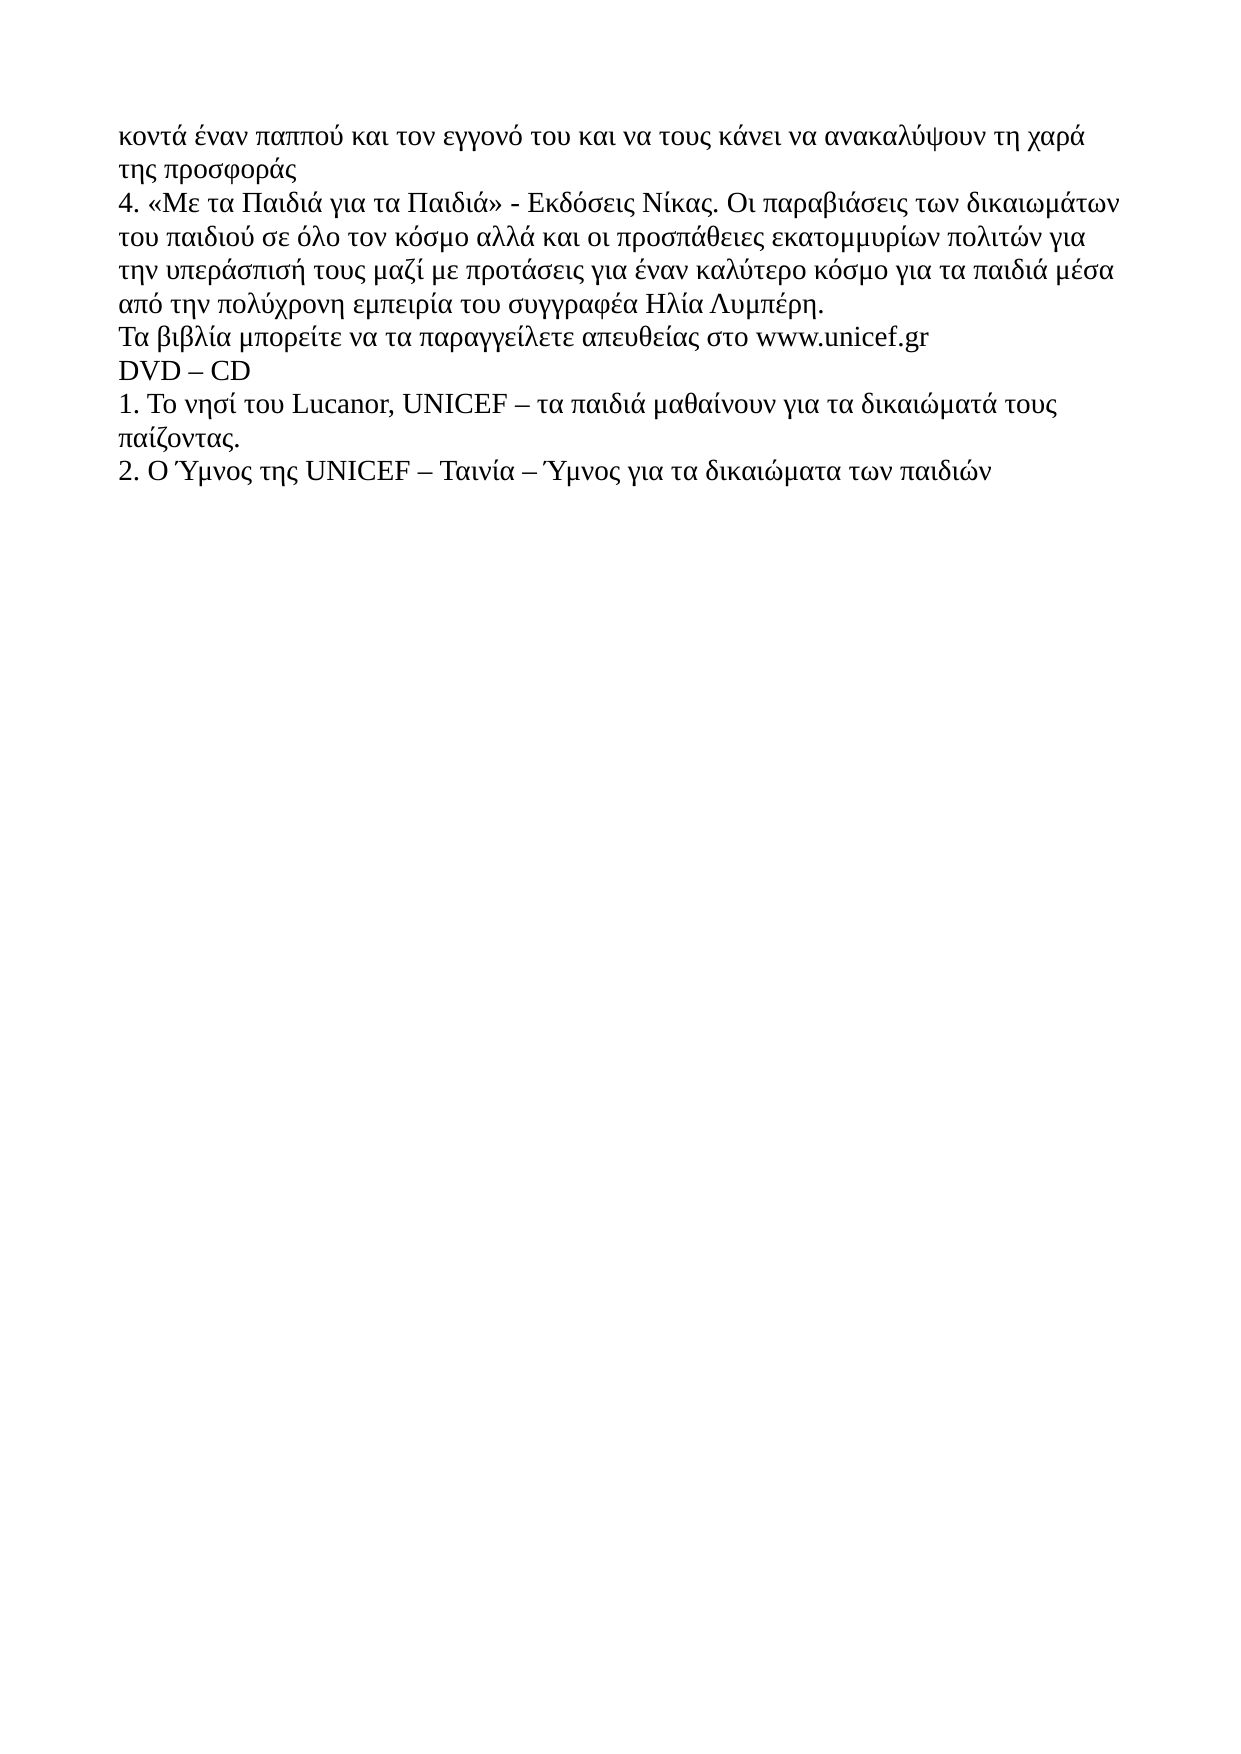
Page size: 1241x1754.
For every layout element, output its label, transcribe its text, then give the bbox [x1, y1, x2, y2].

text DVD – CD [118, 353, 1122, 386]
text 2. Ο Ύμνος της UNICEF – Ταινία – Ύμνος για τα δικαιώματα των παιδιών [118, 453, 1122, 487]
text Τα βιβλία μπορείτε να τα παραγγείλετε απευθείας στο www.unicef.gr [118, 319, 1122, 353]
text 1. Το νησί του Lucanor, UNICEF – τα παιδιά μαθαίνουν για τα δικαιώματά τους παίζοντας. [118, 386, 1122, 453]
text κοντά έναν παππού και τον εγγονό του και να τους κάνει να ανακαλύψουν τη χαρά της προσφοράς [118, 118, 1122, 185]
text 4. «Με τα Παιδιά για τα Παιδιά» - Εκδόσεις Νίκας. Οι παραβιάσεις των δικαιωμάτων του παιδιού σε όλο τον κόσμο αλλά και οι προσπάθειες εκατομμυρίων πολιτών για την υπεράσπισή τους μαζί με προτάσεις για έναν καλύτερο κόσμο για τα παιδιά μέσα από την πολύχρονη εμπειρία του συγγραφέα Ηλία Λυμπέρη. [118, 185, 1122, 319]
